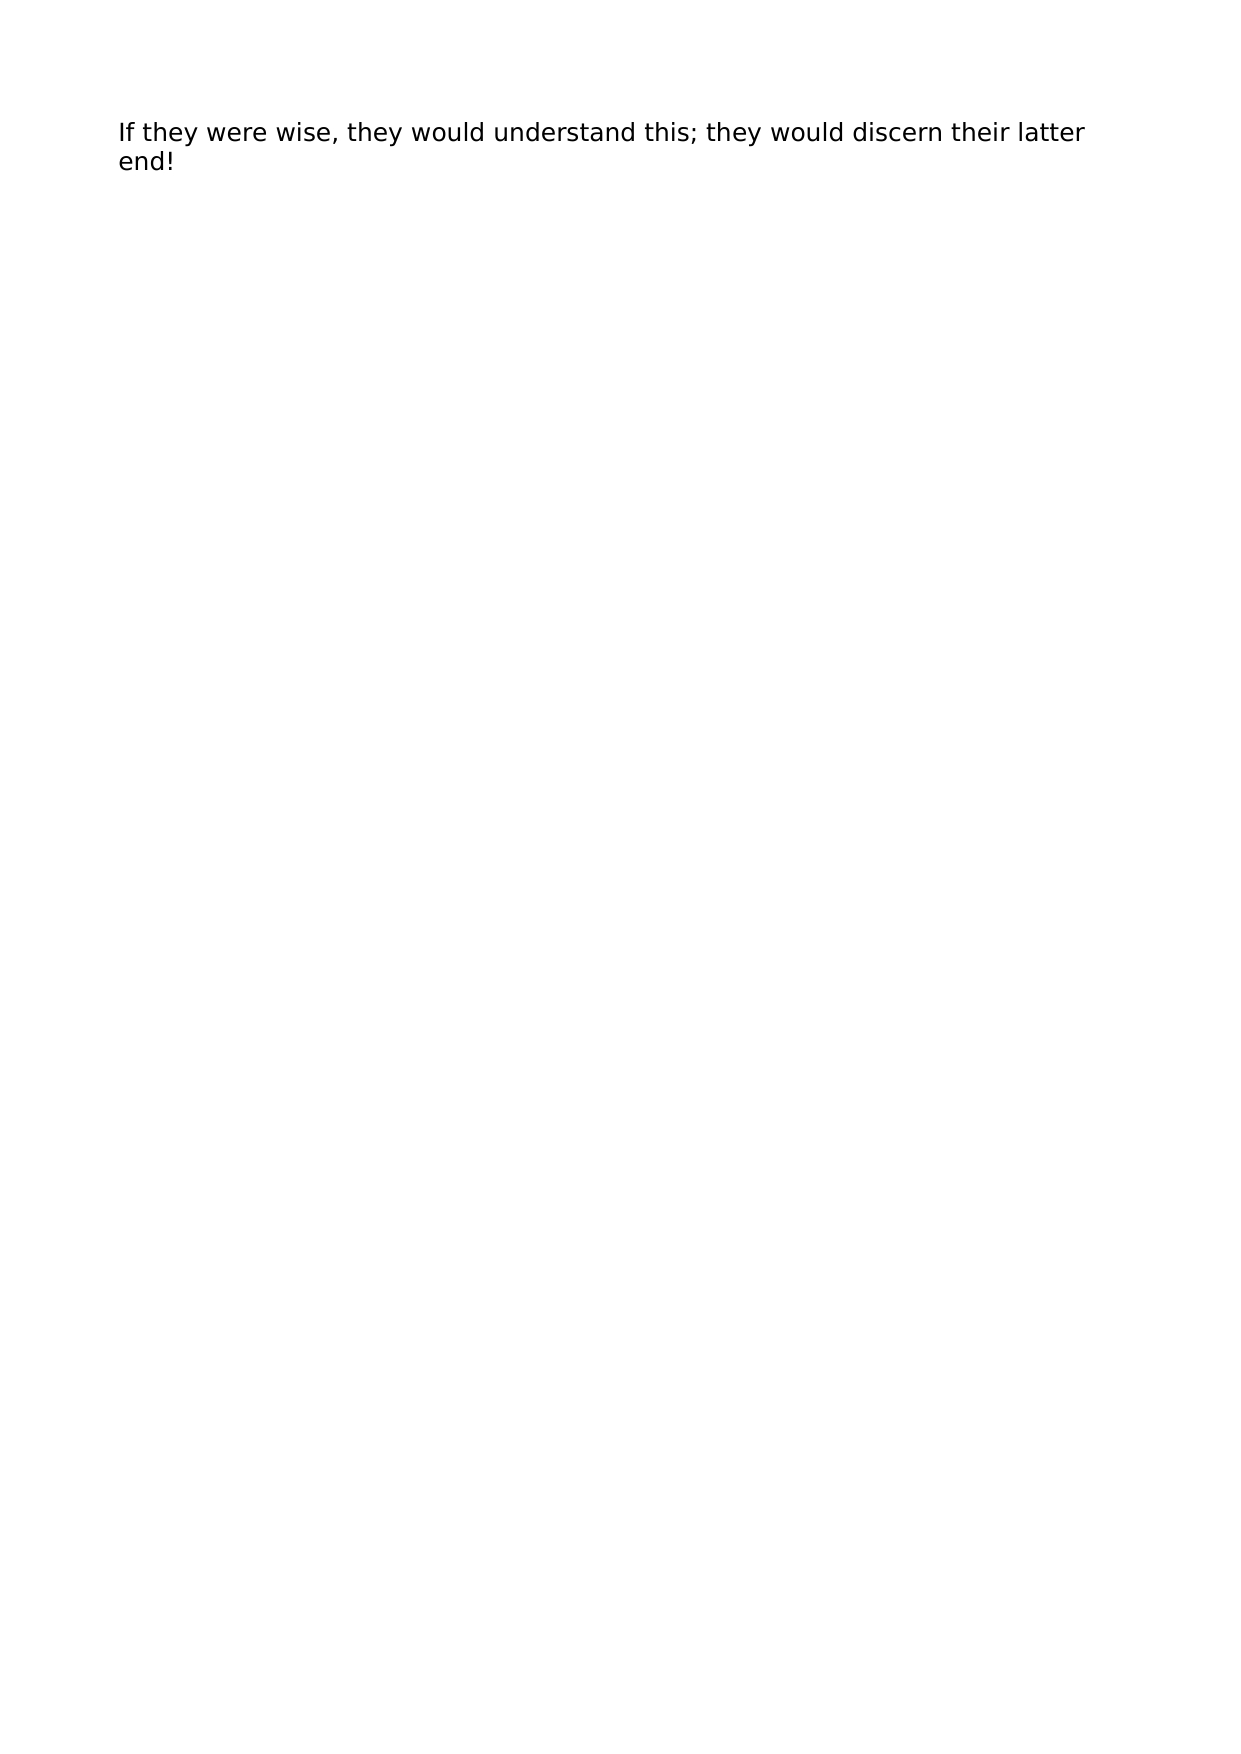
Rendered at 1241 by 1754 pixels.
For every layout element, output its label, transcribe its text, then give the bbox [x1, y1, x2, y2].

text If they were wise, they would understand this; they would discern their latter end! [118, 118, 1122, 176]
